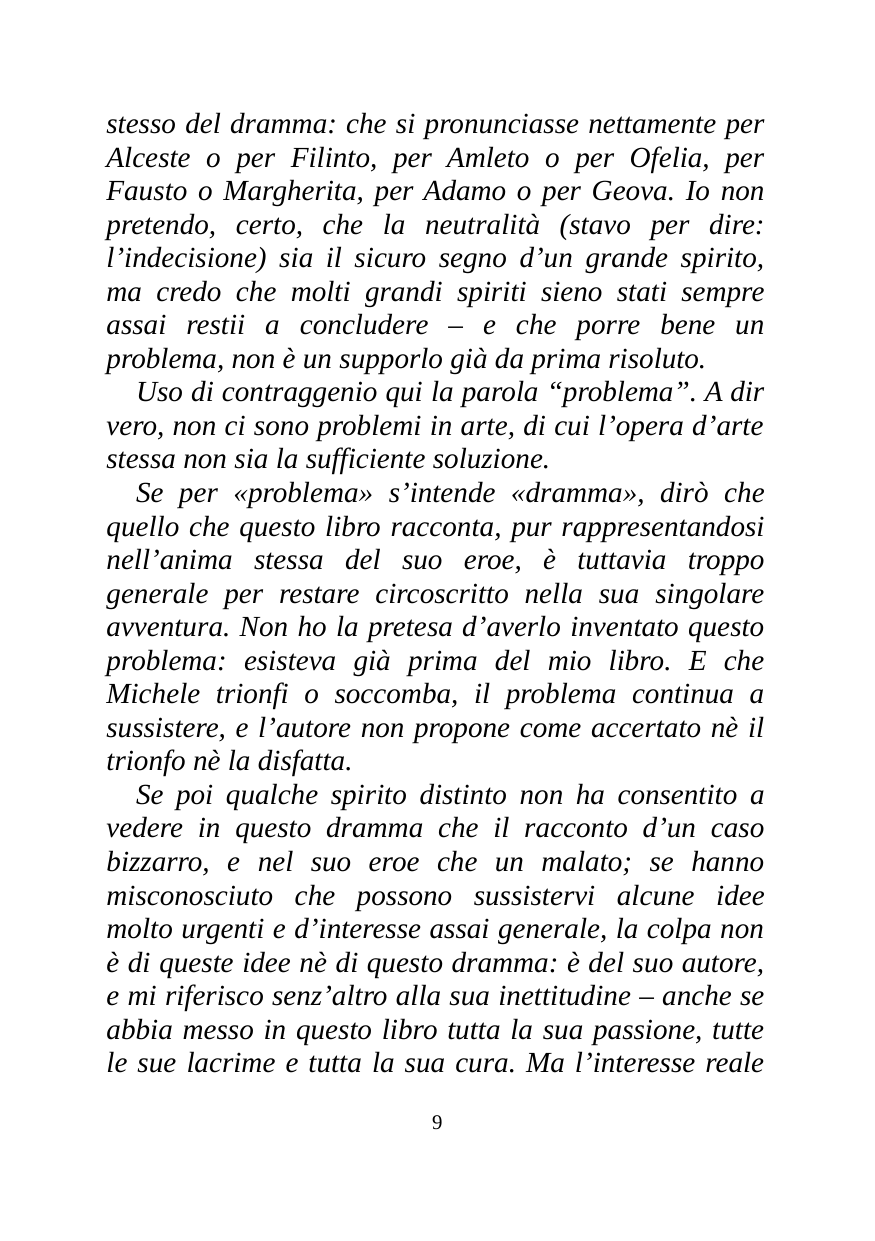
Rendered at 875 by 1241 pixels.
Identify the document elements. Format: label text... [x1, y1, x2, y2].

text Se per «problema» s’intende «dramma», dirò che quello che questo libro racconta, pur rappresentandosi nell’anima stessa del suo eroe, è tuttavia troppo generale per restare circoscritto nella sua singolare avventura. Non ho la pretesa d’averlo inventato questo problema: esisteva già prima del mio libro. E che Michele trionfi o soccomba, il problema continua a sussistere, e l’autore non propone come accertato nè il trionfo nè la disfatta. [106, 475, 768, 777]
text stesso del dramma: che si pronunciasse nettamente per Alceste o per Filinto, per Amleto o per Ofelia, per Fausto o Margherita, per Adamo o per Geova. Io non pretendo, certo, che la neutralità (stavo per dire: l’indecisione) sia il sicuro segno d’un grande spirito, ma credo che molti grandi spiriti sieno stati sempre assai restii a concludere – e che porre bene un problema, non è un supporlo già da prima risoluto. [106, 106, 768, 374]
text Se poi qualche spirito distinto non ha consentito a vedere in questo dramma che il racconto d’un caso bizzarro, e nel suo eroe che un malato; se hanno misconosciuto che possono sussistervi alcune idee molto urgenti e d’interesse assai generale, la colpa non è di queste idee nè di questo dramma: è del suo autore, e mi riferisco senz’altro alla sua inettitudine – anche se abbia messo in questo libro tutta la sua passione, tutte le sue lacrime e tutta la sua cura. Ma l’interesse reale [106, 777, 768, 1079]
text Uso di contraggenio qui la parola “problema”. A dir vero, non ci sono problemi in arte, di cui l’opera d’arte stessa non sia la sufficiente soluzione. [106, 374, 768, 475]
